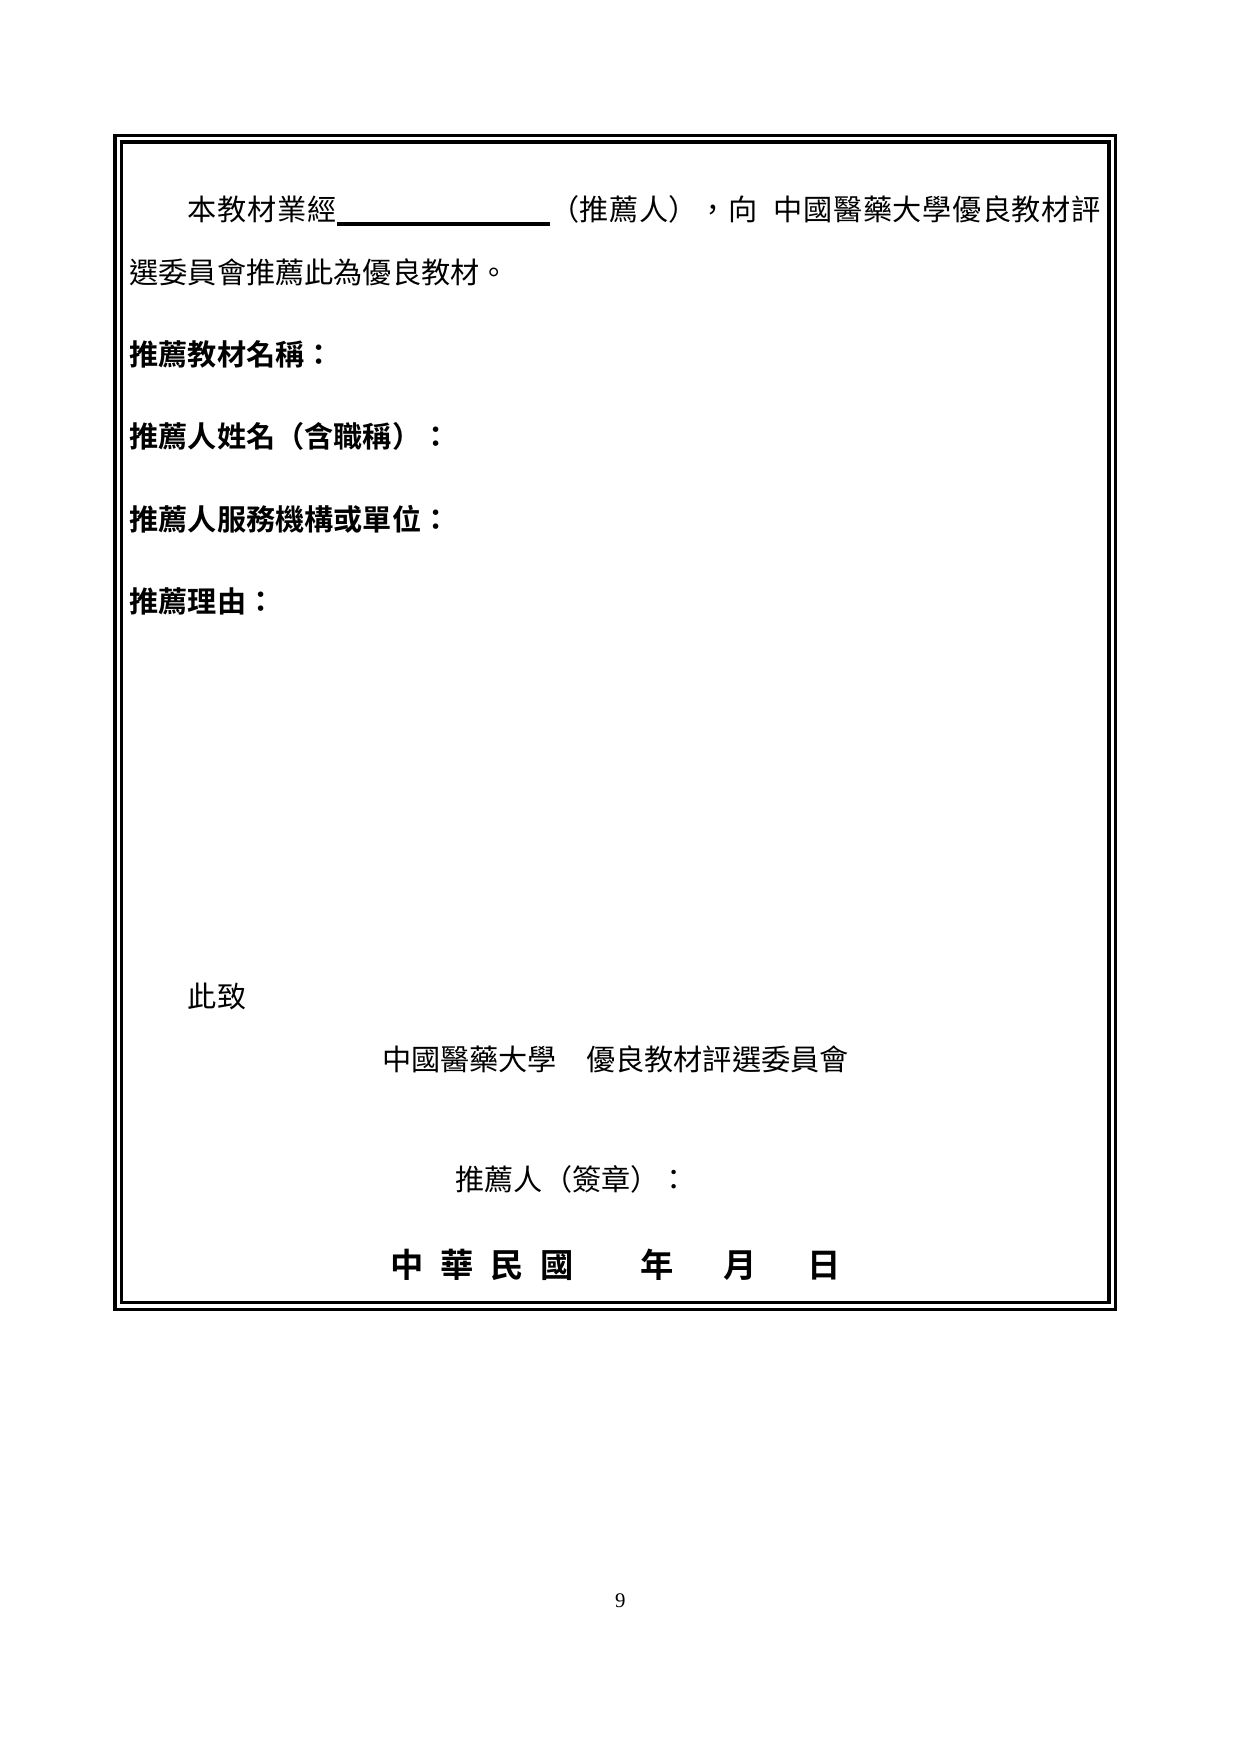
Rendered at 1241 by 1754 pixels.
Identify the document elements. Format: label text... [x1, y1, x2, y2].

table_header 本教材業經 （推薦人），向 中國醫藥大學優良教材評選委員會推薦此為優良教材。 推薦教材名稱： 推薦人姓名（含職稱）： 推薦人服務機構或單位： 推薦理由： 此致 中國醫藥大學 優良教材評選委員會 推薦人（簽章）： 中 華 民 國 年 月 日 [118, 137, 1112, 1301]
